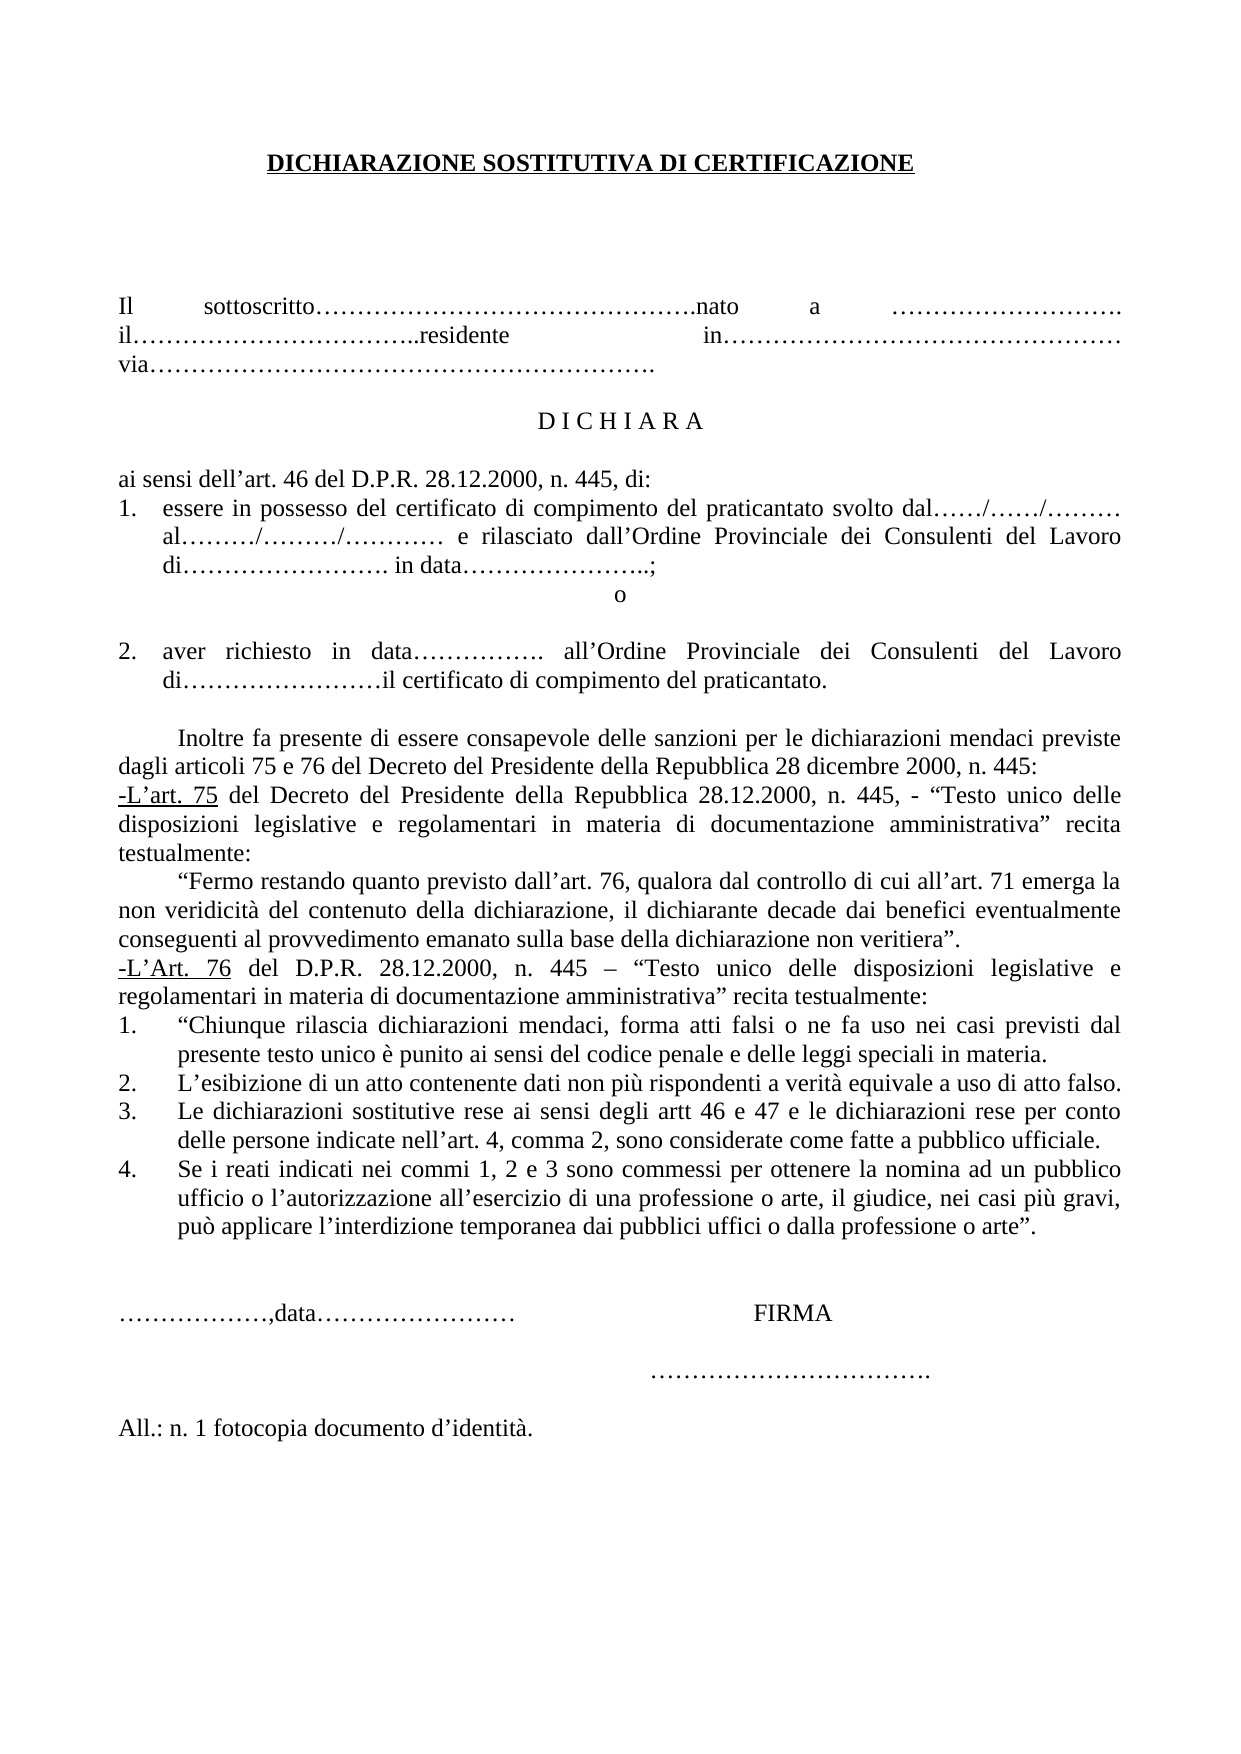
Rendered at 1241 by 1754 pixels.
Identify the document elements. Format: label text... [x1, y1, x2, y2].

text ……………………………. [118, 1355, 1122, 1384]
text o [118, 579, 1122, 608]
list “Chiunque rilascia dichiarazioni mendaci, forma atti falsi o ne fa uso nei casi previsti dal presente testo unico è punito ai sensi del codice penale e delle leggi speciali in materia. [118, 1010, 1122, 1068]
list aver richiesto in data……………. all’Ordine Provinciale dei Consulenti del Lavoro di……………………il certificato di compimento del praticantato. [118, 636, 1122, 694]
text “Fermo restando quanto previsto dall’art. 76, qualora dal controllo di cui all’art. 71 emerga la non veridicità del contenuto della dichiarazione, il dichiarante decade dai benefici eventualmente conseguenti al provvedimento emanato sulla base della dichiarazione non veritiera”. [118, 866, 1122, 953]
list Le dichiarazioni sostitutive rese ai sensi degli artt 46 e 47 e le dichiarazioni rese per conto delle persone indicate nell’art. 4, comma 2, sono considerate come fatte a pubblico ufficiale. [118, 1096, 1122, 1154]
text All.: n. 1 fotocopia documento d’identità. [118, 1413, 1122, 1441]
text Inoltre fa presente di essere consapevole delle sanzioni per le dichiarazioni mendaci previste dagli articoli 75 e 76 del Decreto del Presidente della Repubblica 28 dicembre 2000, n. 445: [118, 723, 1122, 780]
text DICHIARAZIONE SOSTITUTIVA DI CERTIFICAZIONE [118, 148, 1063, 176]
list essere in possesso del certificato di compimento del praticantato svolto dal……/……/……… al………/………/………… e rilasciato dall’Ordine Provinciale dei Consulenti del Lavoro di……………………. in data…………………..; [118, 493, 1122, 579]
list Se i reati indicati nei commi 1, 2 e 3 sono commessi per ottenere la nomina ad un pubblico ufficio o l’autorizzazione all’esercizio di una professione o arte, il giudice, nei casi più gravi, può applicare l’interdizione temporanea dai pubblici uffici o dalla professione o arte”. [118, 1154, 1122, 1240]
list L’esibizione di un atto contenente dati non più rispondenti a verità equivale a uso di atto falso. [118, 1068, 1122, 1096]
text Il sottoscritto……………………………………….nato a ………………………. il……………………………..residente in………………………………………… via……………………………………………………. [118, 291, 1122, 378]
text -L’art. 75 del Decreto del Presidente della Repubblica 28.12.2000, n. 445, - “Testo unico delle disposizioni legislative e regolamentari in materia di documentazione amministrativa” recita testualmente: [118, 780, 1122, 866]
text ai sensi dell’art. 46 del D.P.R. 28.12.2000, n. 445, di: [118, 464, 1122, 493]
text -L’Art. 76 del D.P.R. 28.12.2000, n. 445 – “Testo unico delle disposizioni legislative e regolamentari in materia di documentazione amministrativa” recita testualmente: [118, 953, 1122, 1010]
text D I C H I A R A [118, 406, 1122, 435]
text ………………,data…………………… FIRMA [118, 1298, 1122, 1326]
